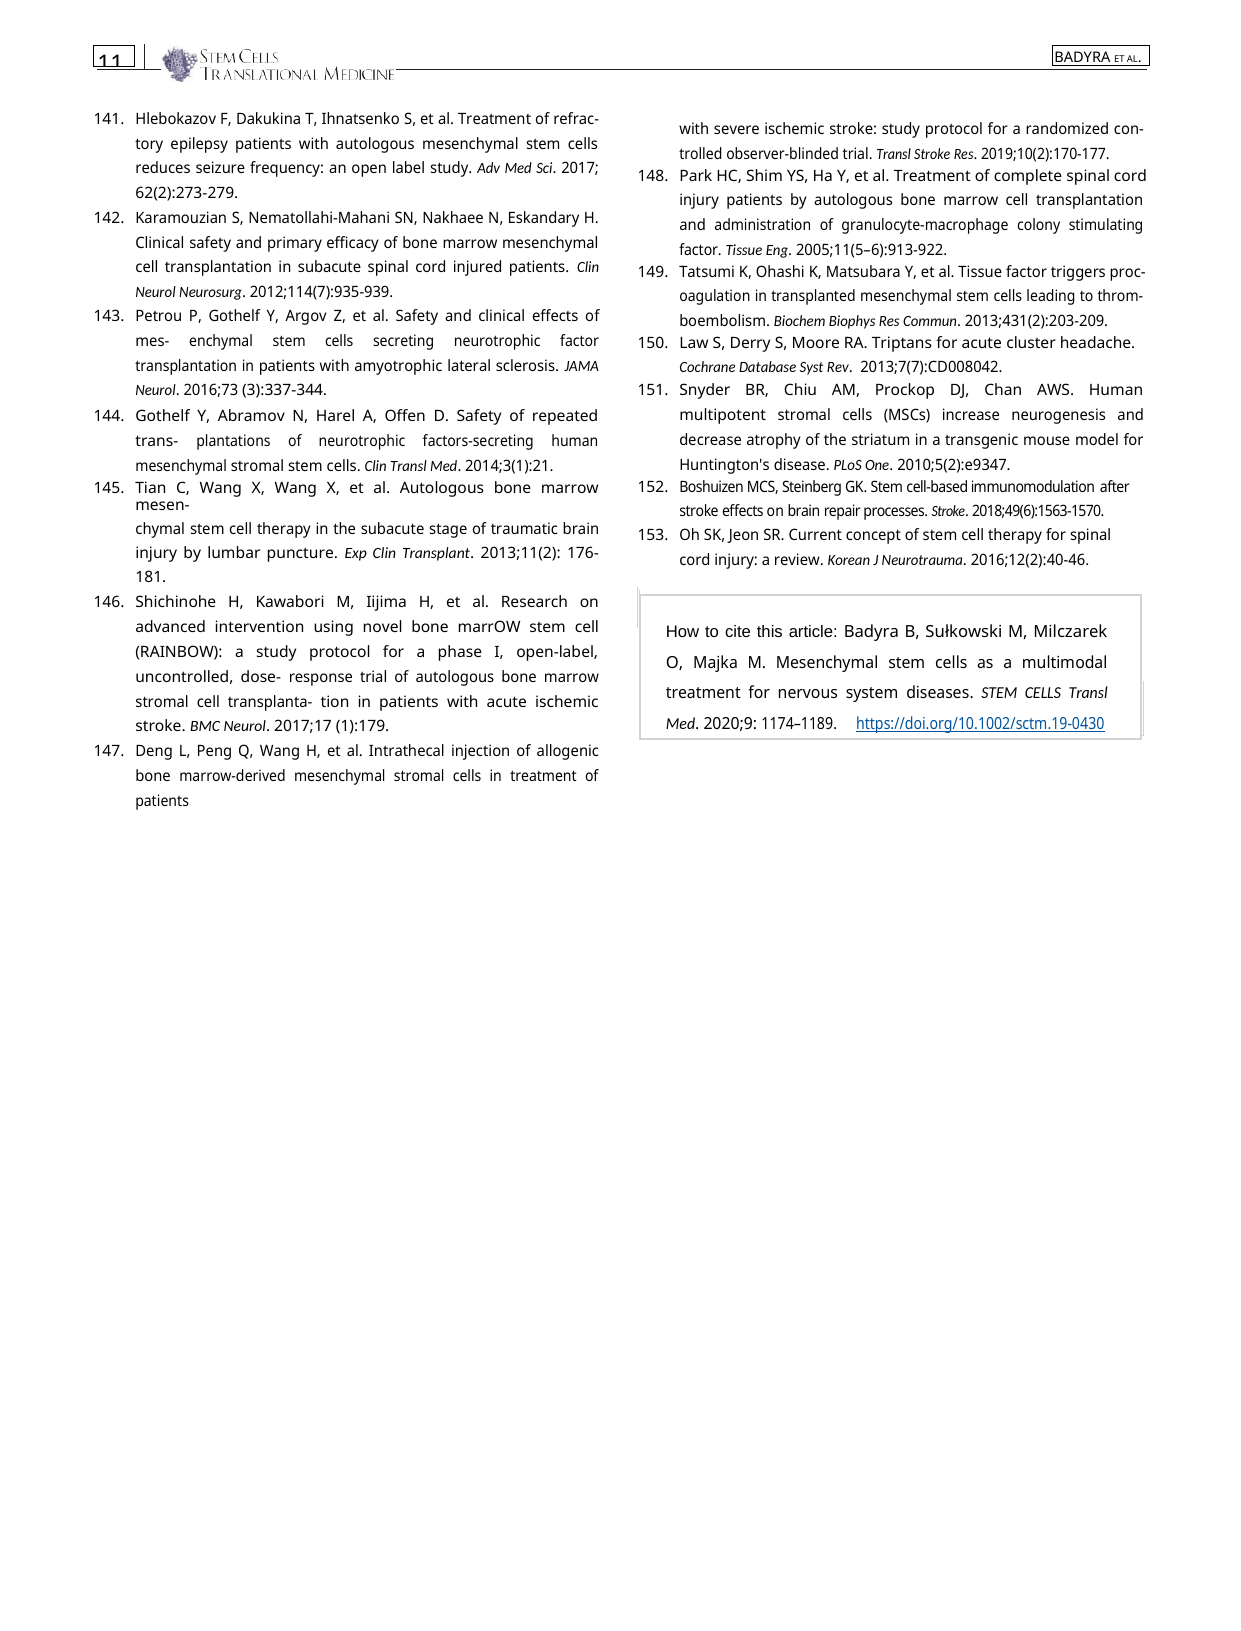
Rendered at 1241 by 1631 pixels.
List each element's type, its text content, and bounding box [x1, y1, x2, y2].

list Snyder BR, Chiu AM, Prockop DJ, Chan AWS. Human multipotent stromal cells (MSCs) increase neurogenesis and decrease atrophy of the striatum in a transgenic mouse model for Huntington's disease. PLoS One. 2010;5(2):e9347. [637, 379, 1143, 475]
text stroke effects on brain repair processes. Stroke. 2018;49(6):1563-1570. [679, 500, 1155, 521]
picture [200, 49, 278, 63]
list Petrou P, Gothelf Y, Argov Z, et al. Safety and clinical effects of mes- enchymal stem cells secreting neurotrophic factor transplantation in patients with amyotrophic lateral sclerosis. JAMA Neurol. 2016;73 (3):337-344. [93, 305, 599, 400]
list Park HC, Shim YS, Ha Y, et al. Treatment of complete spinal cord [637, 168, 1155, 185]
list Tatsumi K, Ohashi K, Matsubara Y, et al. Tissue factor triggers proc- [637, 264, 1155, 281]
list Law S, Derry S, Moore RA. Triptans for acute cluster headache. [637, 334, 1155, 352]
picture [161, 45, 198, 83]
text Cochrane Database Syst Rev. 2013;7(7):CD008042. [679, 355, 1155, 377]
list Hlebokazov F, Dakukina T, Ihnatsenko S, et al. Treatment of refrac- tory epilepsy patients with autologous mesenchymal stem cells reduces seizure frequency: an open label study. Adv Med Sci. 2017; 62(2):273-279. [93, 108, 599, 203]
list Boshuizen MCS, Steinberg GK. Stem cell-based immunomodulation after [637, 479, 1155, 496]
list Oh SK, Jeon SR. Current concept of stem cell therapy for spinal cord injury: a review. Korean J Neurotrauma. 2016;12(2):40-46. [637, 523, 1143, 570]
list Karamouzian S, Nematollahi-Mahani SN, Nakhaee N, Eskandary H. Clinical safety and primary efficacy of bone marrow mesenchymal cell transplantation in subacute spinal cord injured patients. Clin Neurol Neurosurg. 2012;114(7):935-939. [93, 207, 599, 302]
picture [200, 67, 319, 80]
list Deng L, Peng Q, Wang H, et al. Intrathecal injection of allogenic bone marrow-derived mesenchymal stromal cells in treatment of patients [93, 740, 599, 811]
picture [323, 66, 396, 80]
text with severe ischemic stroke: study protocol for a randomized con- trolled observer-blinded trial. Transl Stroke Res. 2019;10(2):170-177. [679, 118, 1144, 164]
text chymal stem cell therapy in the subacute stage of traumatic brain injury by lumbar puncture. Exp Clin Transplant. 2013;11(2): 176-181. [135, 517, 599, 587]
list Tian C, Wang X, Wang X, et al. Autologous bone marrow mesen- [93, 479, 599, 514]
text oagulation in transplanted mesenchymal stem cells leading to throm- boembolism. Biochem Biophys Res Commun. 2013;431(2):203-209. [679, 284, 1143, 331]
list Shichinohe H, Kawabori M, Iijima H, et al. Research on advanced intervention using novel bone marrOW stem cell (RAINBOW): a study protocol for a phase I, open-label, uncontrolled, dose- response trial of autologous bone marrow stromal cell transplanta- tion in patients with acute ischemic stroke. BMC Neurol. 2017;17 (1):179. [93, 591, 599, 736]
text injury patients by autologous bone marrow cell transplantation and administration of granulocyte-macrophage colony stimulating factor. Tissue Eng. 2005;11(5–6):913-922. [679, 189, 1143, 260]
text How to cite this article: Badyra B, Sułkowski M, Milczarek O, Majka M. Mesenchymal stem cells as a multimodal treatment for nervous system diseases. STEM CELLS Transl Med. 2020;9: 1174–1189. https://doi.org/10.1002/sctm.19-0430 [666, 620, 1107, 734]
list Gothelf Y, Abramov N, Harel A, Offen D. Safety of repeated trans- plantations of neurotrophic factors-secreting human mesenchymal stromal stem cells. Clin Transl Med. 2014;3(1):21. [93, 404, 599, 476]
